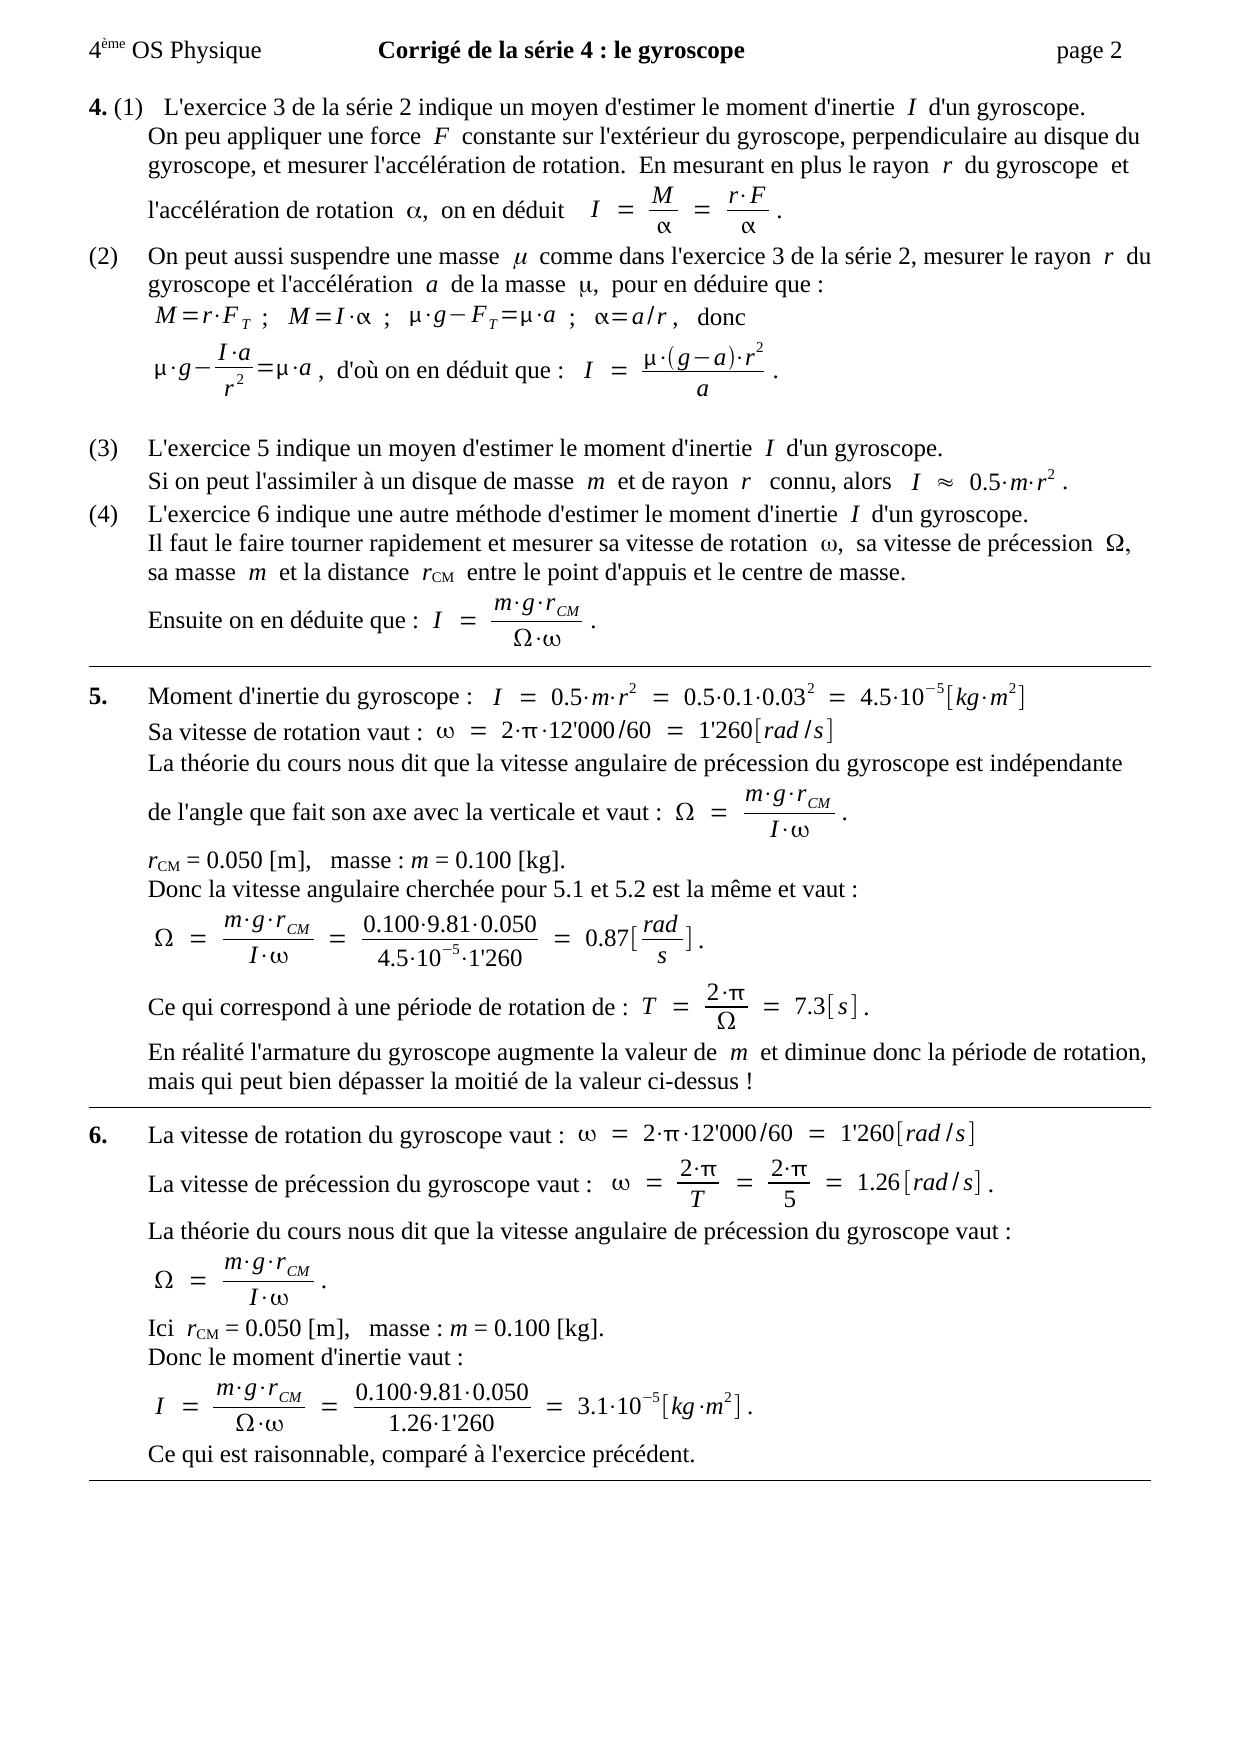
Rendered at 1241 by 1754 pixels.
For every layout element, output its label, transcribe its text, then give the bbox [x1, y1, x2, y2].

text , d'où on en déduit que : . [89, 335, 1151, 405]
text rCM = 0.050 [m], masse : m = 0.100 [kg]. [89, 846, 1151, 874]
text (2) On peut aussi suspendre une masse  comme dans l'exercice 3 de la série 2, mesurer le rayon r du gyroscope et l'accélération a de la masse , pour en déduire que : [89, 241, 1151, 298]
text La théorie du cours nous dit que la vitesse angulaire de précession du gyroscope vaut : . [89, 1216, 1151, 1313]
text ; ; ; , donc [89, 298, 1151, 335]
text 5. Moment d'inertie du gyroscope : [89, 676, 1151, 714]
text Ici rCM = 0.050 [m], masse : m = 0.100 [kg]. [89, 1313, 1151, 1342]
text Ensuite on en déduite que : . [89, 585, 1151, 654]
text Ce qui est raisonnable, comparé à l'exercice précédent. [89, 1439, 1151, 1468]
text . [89, 1371, 1151, 1439]
text La théorie du cours nous dit que la vitesse angulaire de précession du gyroscope est indépendante de l'angle que fait son axe avec la verticale et vaut : . [89, 748, 1151, 846]
text (3) L'exercice 5 indique un moyen d'estimer le moment d'inertie I d'un gyroscope. [89, 433, 1151, 462]
text Sa vitesse de rotation vaut : [89, 714, 1151, 748]
text Si on peut l'assimiler à un disque de masse m et de rayon r connu, alors . [89, 462, 1151, 499]
text La vitesse de précession du gyroscope vaut : . [89, 1151, 1151, 1216]
text Ce qui correspond à une période de rotation de : . [89, 975, 1151, 1037]
text 4. (1) L'exercice 3 de la série 2 indique un moyen d'estimer le moment d'inertie I d'un gyroscope. On peu appliquer une force F constante sur l'extérieur du gyroscope, perpendiculaire au disque du gyroscope, et mesurer l'accélération de rotation. En mesurant en plus le rayon r du gyroscope et l'accélération de rotation , on en déduit . [89, 92, 1151, 241]
text Il faut le faire tourner rapidement et mesurer sa vitesse de rotation , sa vitesse de précession , sa masse m et la distance rCM entre le point d'appuis et le centre de masse. [89, 528, 1151, 585]
text (4) L'exercice 6 indique une autre méthode d'estimer le moment d'inertie I d'un gyroscope. [89, 499, 1151, 528]
text En réalité l'armature du gyroscope augmente la valeur de m et diminue donc la période de rotation, mais qui peut bien dépasser la moitié de la valeur ci-dessus ! [89, 1037, 1151, 1095]
text 6. La vitesse de rotation du gyroscope vaut : [89, 1117, 1151, 1151]
text . [89, 903, 1151, 975]
text Donc le moment d'inertie vaut : [89, 1342, 1151, 1371]
text Donc la vitesse angulaire cherchée pour 5.1 et 5.2 est la même et vaut : [89, 874, 1151, 903]
